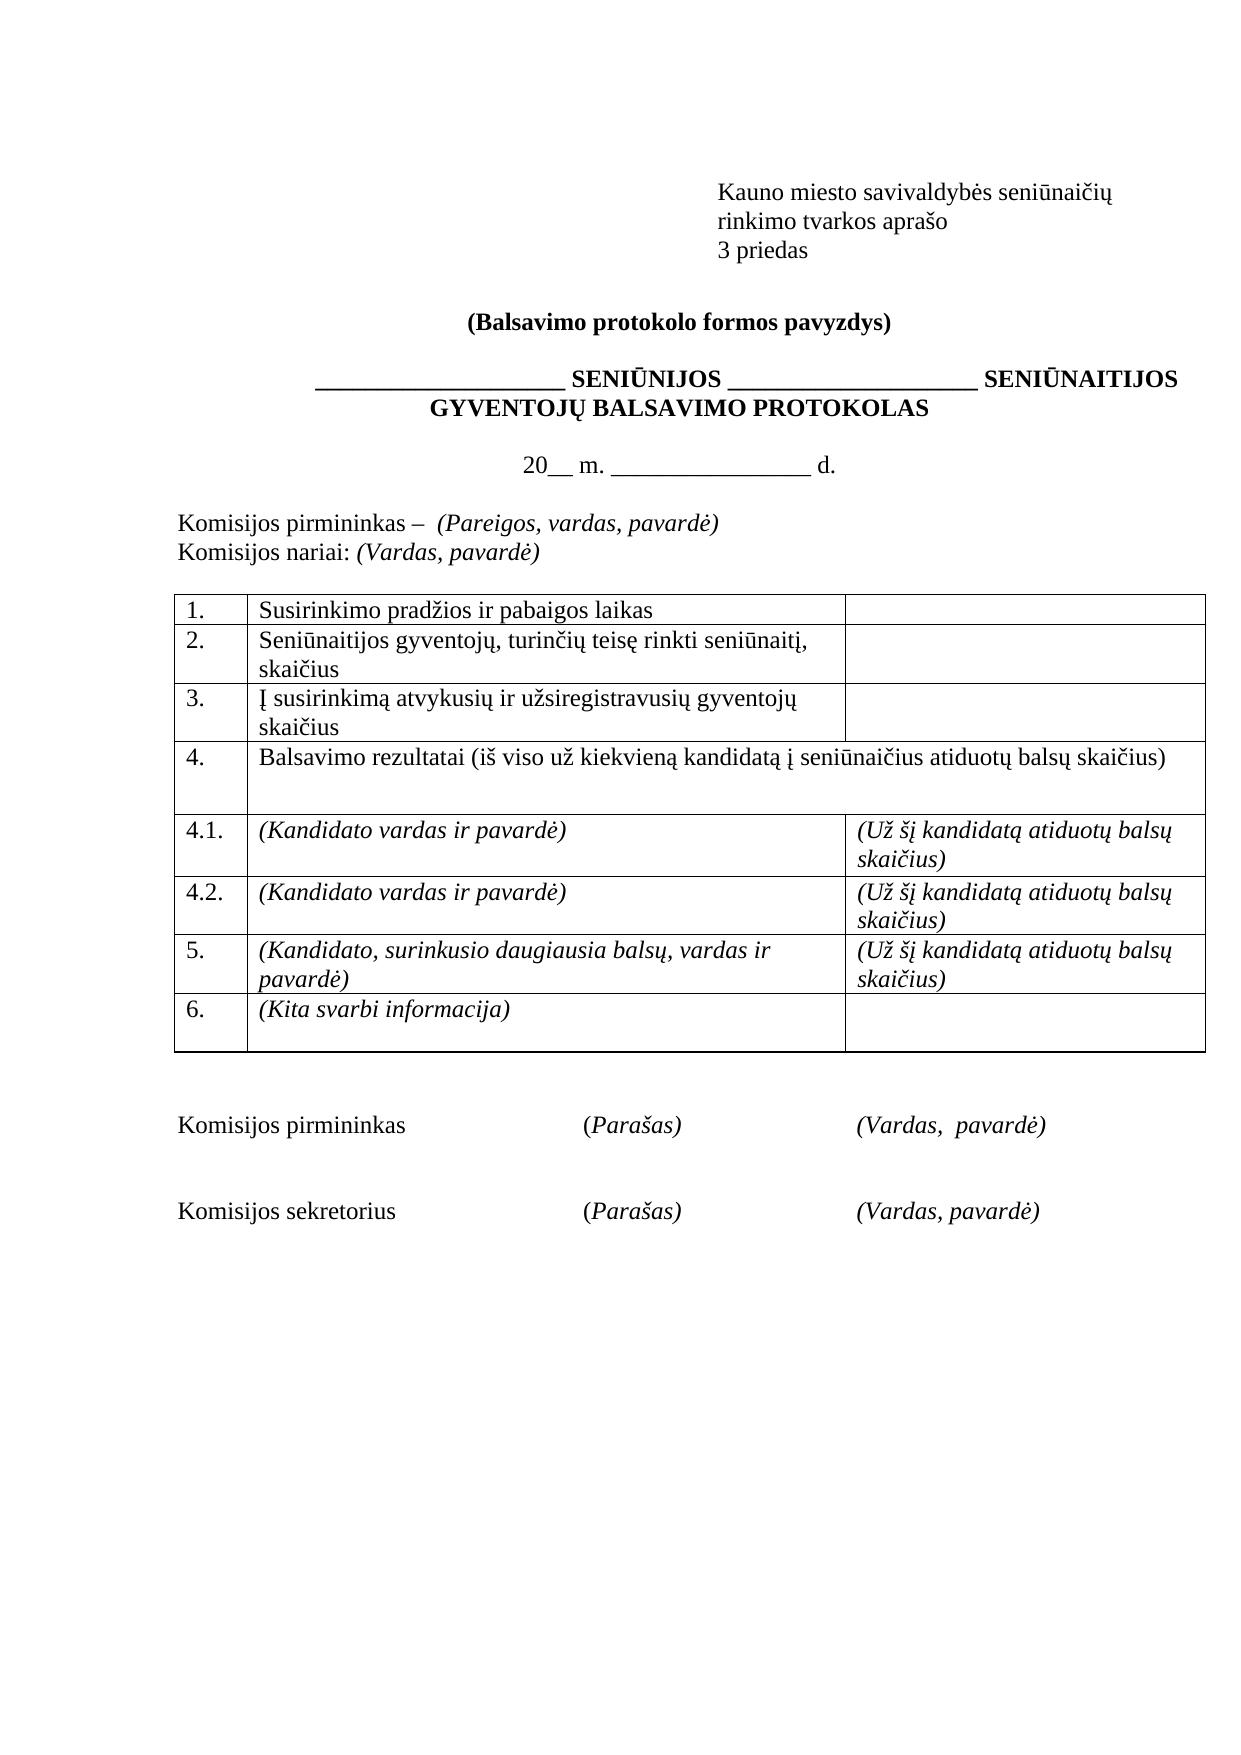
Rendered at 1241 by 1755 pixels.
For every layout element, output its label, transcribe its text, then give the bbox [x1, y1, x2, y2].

text rinkimo tvarkos aprašo [717, 206, 1181, 235]
table_cell (Už šį kandidatą atiduotų balsų skaičius) [846, 935, 1205, 993]
table_cell 5. [175, 935, 247, 993]
text (Balsavimo protokolo formos pavyzdys) [177, 307, 1181, 335]
table_header Susirinkimo pradžios ir pabaigos laikas [248, 595, 845, 624]
table_header [846, 595, 1205, 624]
table_cell (Už šį kandidatą atiduotų balsų skaičius) [846, 815, 1205, 876]
table_cell 2. [175, 625, 247, 682]
table_cell Į susirinkimą atvykusių ir užsiregistravusių gyventojų skaičius [248, 684, 845, 741]
text Komisijos pirmininkas (Parašas) (Vardas, pavardė) [177, 1110, 1181, 1139]
text ____________________ SENIŪNIJOS ____________________ SENIŪNAITIJOS GYVENTOJŲ BALSAVIMO PROTOKOLAS [177, 364, 1181, 422]
table_cell 4.1. [175, 815, 247, 876]
table_cell Balsavimo rezultatai (iš viso už kiekvieną kandidatą į seniūnaičius atiduotų balsų skaičius) [248, 742, 1205, 814]
text Komisijos nariai: (Vardas, pavardė) [177, 537, 1181, 565]
table_cell [846, 684, 1205, 741]
table_cell (Kandidato, surinkusio daugiausia balsų, vardas ir pavardė) [248, 935, 845, 993]
text Komisijos sekretorius (Parašas) (Vardas, pavardė) [177, 1196, 1181, 1225]
text Kauno miesto savivaldybės seniūnaičių [717, 177, 1181, 206]
table_cell 4.2. [175, 877, 247, 934]
table_cell Seniūnaitijos gyventojų, turinčių teisę rinkti seniūnaitį, skaičius [248, 625, 845, 682]
table_cell [846, 994, 1205, 1051]
table_cell 4. [175, 742, 247, 814]
table_cell 3. [175, 684, 247, 741]
table_cell (Už šį kandidatą atiduotų balsų skaičius) [846, 877, 1205, 934]
table_cell (Kita svarbi informacija) [248, 994, 845, 1051]
text Komisijos pirmininkas – (Pareigos, vardas, pavardė) [177, 508, 1181, 537]
table_cell (Kandidato vardas ir pavardė) [248, 815, 845, 876]
table_cell 6. [175, 994, 247, 1051]
text 20__ m. ________________ d. [177, 450, 1181, 479]
table_cell [846, 625, 1205, 682]
table_header 1. [175, 595, 247, 624]
text 3 priedas [717, 235, 1181, 263]
table_cell (Kandidato vardas ir pavardė) [248, 877, 845, 934]
